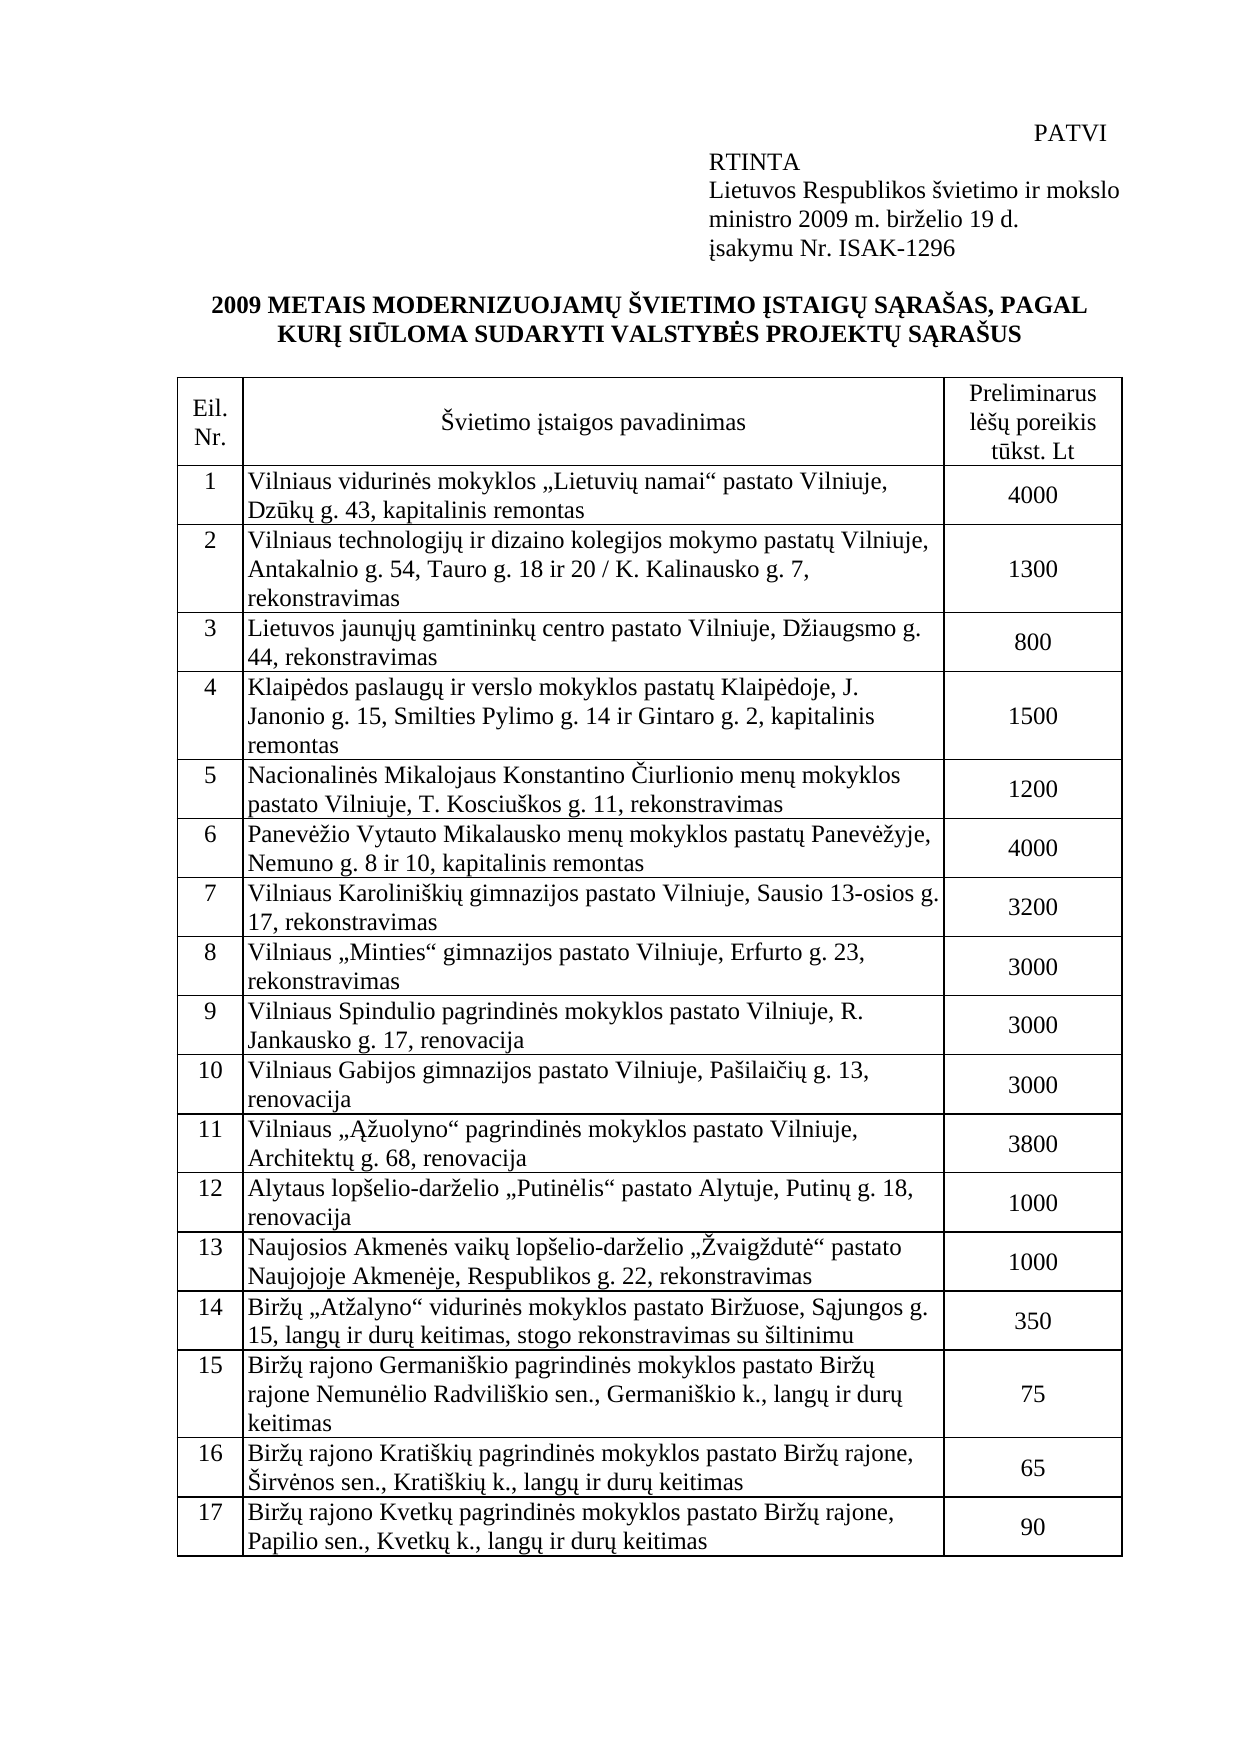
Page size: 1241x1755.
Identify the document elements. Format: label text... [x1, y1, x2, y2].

table_cell 4 [178, 672, 242, 758]
table_header Švietimo įstaigos pavadinimas [244, 378, 943, 465]
table_cell 10 [178, 1055, 242, 1113]
table_cell 13 [178, 1233, 242, 1290]
table_cell Alytaus lopšelio-darželio „Putinėlis“ pastato Alytuje, Putinų g. 18, renovacija [244, 1173, 943, 1231]
table_cell Nacionalinės Mikalojaus Konstantino Čiurlionio menų mokyklos pastato Vilniuje, T. Kosciuškos g. 11, rekonstravimas [244, 760, 943, 817]
text PATVIRTINTA [709, 118, 1122, 176]
table_cell 1500 [945, 672, 1121, 758]
table_cell 3800 [945, 1115, 1121, 1172]
table_cell Naujosios Akmenės vaikų lopšelio-darželio „Žvaigždutė“ pastato Naujojoje Akmenėje, Respublikos g. 22, rekonstravimas [244, 1233, 943, 1290]
table_cell 14 [178, 1292, 242, 1349]
table_cell 1300 [945, 525, 1121, 612]
text ministro 2009 m. birželio 19 d. [177, 204, 1122, 233]
table_cell Lietuvos jaunųjų gamtininkų centro pastato Vilniuje, Džiaugsmo g. 44, rekonstravimas [244, 613, 943, 671]
table_cell 3000 [945, 937, 1121, 995]
table_cell 90 [945, 1498, 1121, 1555]
table_cell Vilniaus Gabijos gimnazijos pastato Vilniuje, Pašilaičių g. 13, renovacija [244, 1055, 943, 1113]
table_cell 1000 [945, 1173, 1121, 1231]
table_cell 3000 [945, 996, 1121, 1054]
table_cell 1000 [945, 1233, 1121, 1290]
table_header Eil. Nr. [178, 378, 242, 465]
table_cell 6 [178, 819, 242, 877]
table_cell 16 [178, 1438, 242, 1496]
table_cell Biržų rajono Kvetkų pagrindinės mokyklos pastato Biržų rajone, Papilio sen., Kvetkų k., langų ir durų keitimas [244, 1498, 943, 1555]
table_cell 11 [178, 1115, 242, 1172]
table_cell 9 [178, 996, 242, 1054]
table_cell Biržų rajono Kratiškių pagrindinės mokyklos pastato Biržų rajone, Širvėnos sen., Kratiškių k., langų ir durų keitimas [244, 1438, 943, 1496]
table_cell 5 [178, 760, 242, 817]
table_cell Biržų rajono Germaniškio pagrindinės mokyklos pastato Biržų rajone Nemunėlio Radviliškio sen., Germaniškio k., langų ir durų keitimas [244, 1351, 943, 1437]
table_cell 8 [178, 937, 242, 995]
table_cell 350 [945, 1292, 1121, 1349]
table_cell 3200 [945, 878, 1121, 936]
table_cell Panevėžio Vytauto Mikalausko menų mokyklos pastatų Panevėžyje, Nemuno g. 8 ir 10, kapitalinis remontas [244, 819, 943, 877]
text 2009 METAIS MODERNIZUOJAMŲ ŠVIETIMO ĮSTAIGŲ SĄRAŠAS, PAGAL KURĮ SIŪLOMA SUDARYTI VALSTYBĖS PROJEKTŲ SĄRAŠUS [177, 291, 1122, 348]
table_cell 2 [178, 525, 242, 612]
table_cell 800 [945, 613, 1121, 671]
table_header Preliminarus lėšų poreikis tūkst. Lt [945, 378, 1121, 465]
table_cell 4000 [945, 819, 1121, 877]
table_cell Vilniaus „Ąžuolyno“ pagrindinės mokyklos pastato Vilniuje, Architektų g. 68, renovacija [244, 1115, 943, 1172]
table_cell Vilniaus Karoliniškių gimnazijos pastato Vilniuje, Sausio 13-osios g. 17, rekonstravimas [244, 878, 943, 936]
table_cell Biržų „Atžalyno“ vidurinės mokyklos pastato Biržuose, Sąjungos g. 15, langų ir durų keitimas, stogo rekonstravimas su šiltinimu [244, 1292, 943, 1349]
table_cell 15 [178, 1351, 242, 1437]
table_cell Klaipėdos paslaugų ir verslo mokyklos pastatų Klaipėdoje, J. Janonio g. 15, Smilties Pylimo g. 14 ir Gintaro g. 2, kapitalinis remontas [244, 672, 943, 758]
table_cell Vilniaus Spindulio pagrindinės mokyklos pastato Vilniuje, R. Jankausko g. 17, renovacija [244, 996, 943, 1054]
table_cell 12 [178, 1173, 242, 1231]
text įsakymu Nr. ISAK-1296 [177, 233, 1122, 262]
table_cell Vilniaus vidurinės mokyklos „Lietuvių namai“ pastato Vilniuje, Dzūkų g. 43, kapitalinis remontas [244, 466, 943, 524]
table_cell 17 [178, 1498, 242, 1555]
table_cell Vilniaus „Minties“ gimnazijos pastato Vilniuje, Erfurto g. 23, rekonstravimas [244, 937, 943, 995]
table_cell 3000 [945, 1055, 1121, 1113]
table_cell 75 [945, 1351, 1121, 1437]
table_cell 3 [178, 613, 242, 671]
table_cell 1 [178, 466, 242, 524]
table_cell Vilniaus technologijų ir dizaino kolegijos mokymo pastatų Vilniuje, Antakalnio g. 54, Tauro g. 18 ir 20 / K. Kalinausko g. 7, rekonstravimas [244, 525, 943, 612]
table_cell 7 [178, 878, 242, 936]
table_cell 65 [945, 1438, 1121, 1496]
text Lietuvos Respublikos švietimo ir mokslo [177, 176, 1122, 204]
table_cell 1200 [945, 760, 1121, 817]
table_cell 4000 [945, 466, 1121, 524]
